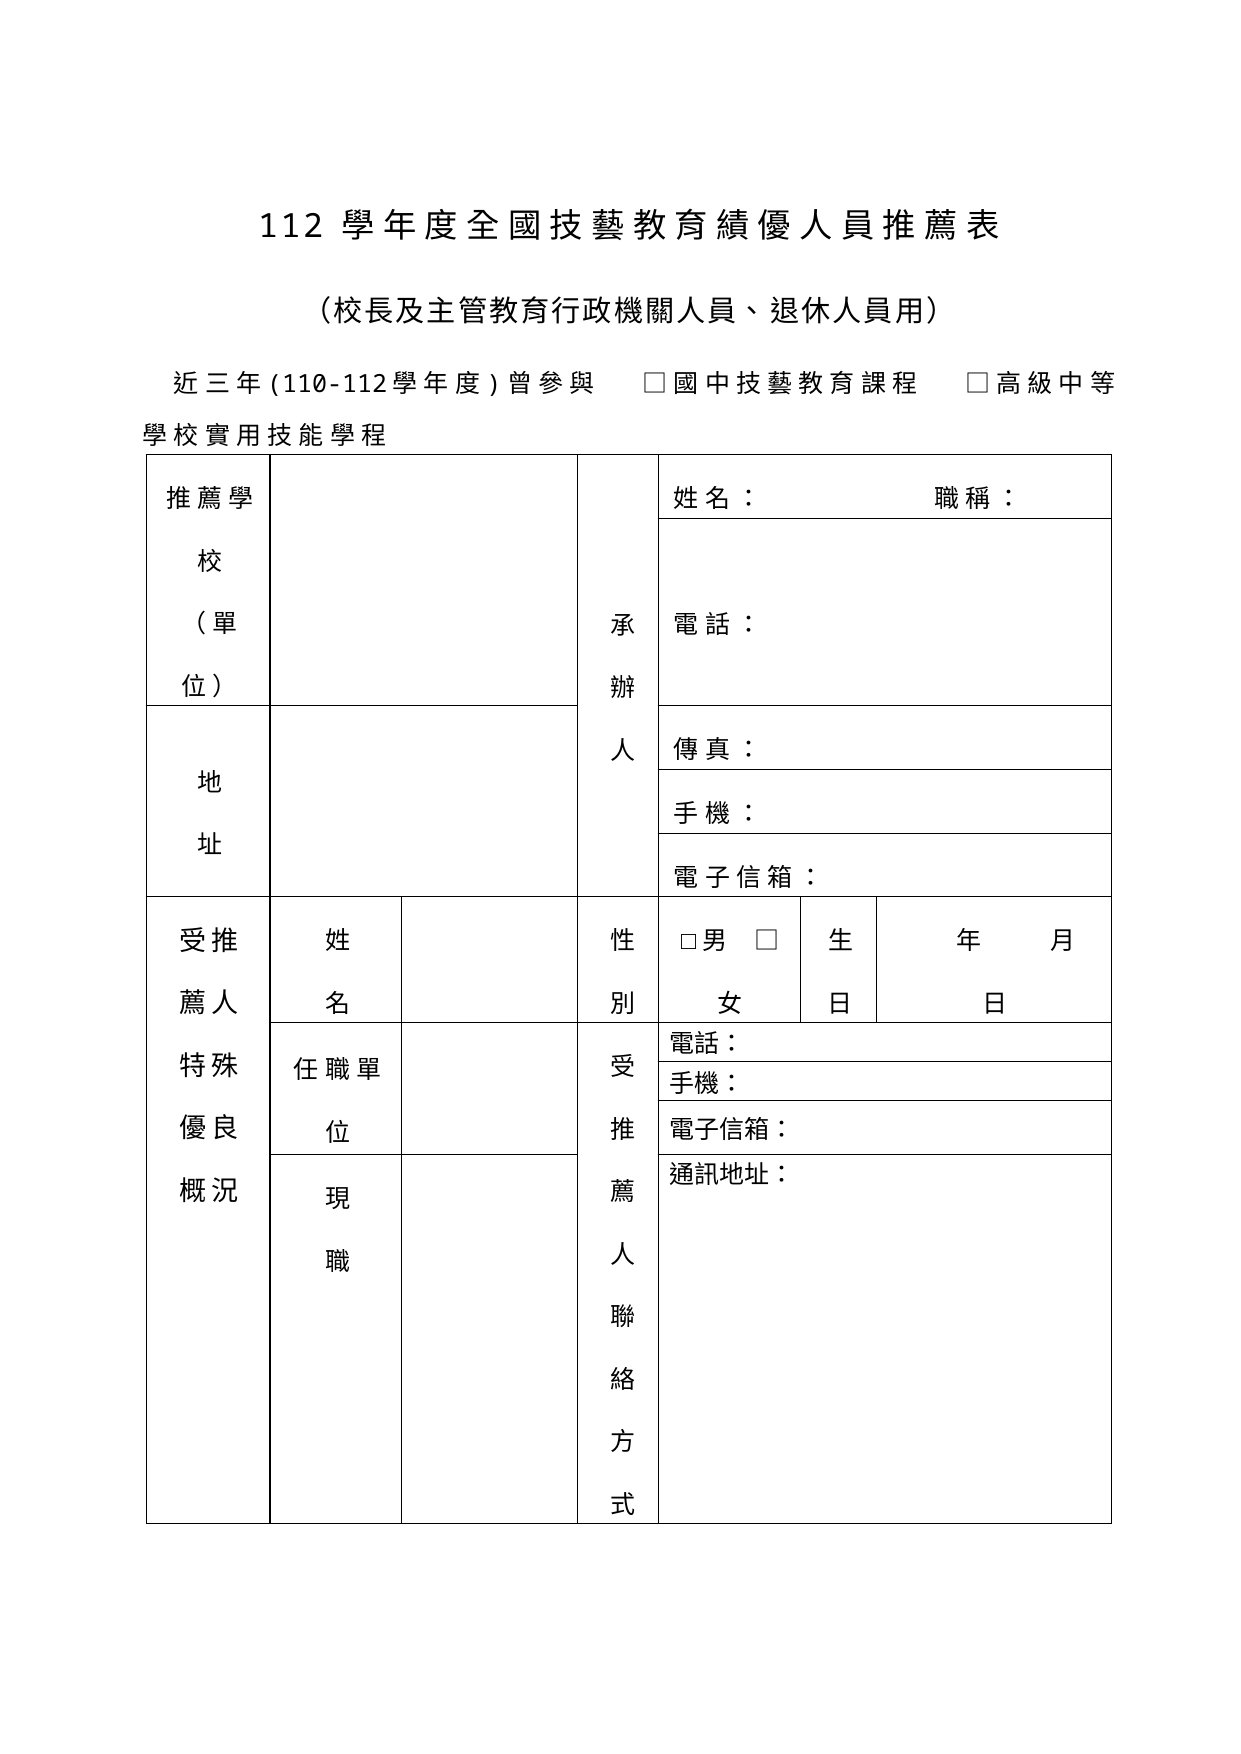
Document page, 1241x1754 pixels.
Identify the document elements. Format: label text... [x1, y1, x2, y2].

table_cell [402, 1023, 577, 1154]
table_cell 現 職 [271, 1155, 401, 1523]
table_cell 年 月 日 [877, 897, 1111, 1022]
text （校長及主管教育行政機關人員、退休人員用） [139, 267, 1118, 329]
table_header 姓名： 職稱： [659, 455, 1111, 518]
table_cell 通訊地址： [659, 1155, 1111, 1523]
table_cell 受推薦人特殊優良概況 [147, 897, 269, 1523]
table_cell 電子信箱： [659, 834, 1111, 896]
text 近三年(110-112學年度)曾參與 □國中技藝教育課程 □高級中等學校實用技能學程 [139, 329, 1118, 454]
table_cell 生日 [801, 897, 876, 1022]
text 112學年度全國技藝教育績優人員推薦表 [139, 142, 1118, 267]
table_header [271, 455, 577, 705]
table_cell □男 □女 [659, 897, 800, 1022]
table_cell 性別 [578, 897, 658, 1022]
table_cell 手機： [659, 770, 1111, 832]
table_cell 電子信箱： [659, 1101, 1111, 1154]
table_cell 電話： [659, 519, 1111, 705]
table_cell 地 址 [147, 706, 269, 896]
table_cell 任職單位 [271, 1023, 401, 1154]
table_cell [271, 706, 577, 896]
table_cell 手機： [659, 1062, 1111, 1100]
table_cell 受 推 薦 人 聯 絡 方 式 [578, 1023, 658, 1523]
table_cell 傳真： [659, 706, 1111, 769]
table_header 承辦人 [578, 455, 658, 896]
table_cell [402, 897, 577, 1022]
table_cell [402, 1155, 577, 1523]
table_header 推薦學校 （單位） [147, 455, 269, 705]
table_cell 電話： [659, 1023, 1111, 1061]
table_cell 姓 名 [271, 897, 401, 1022]
